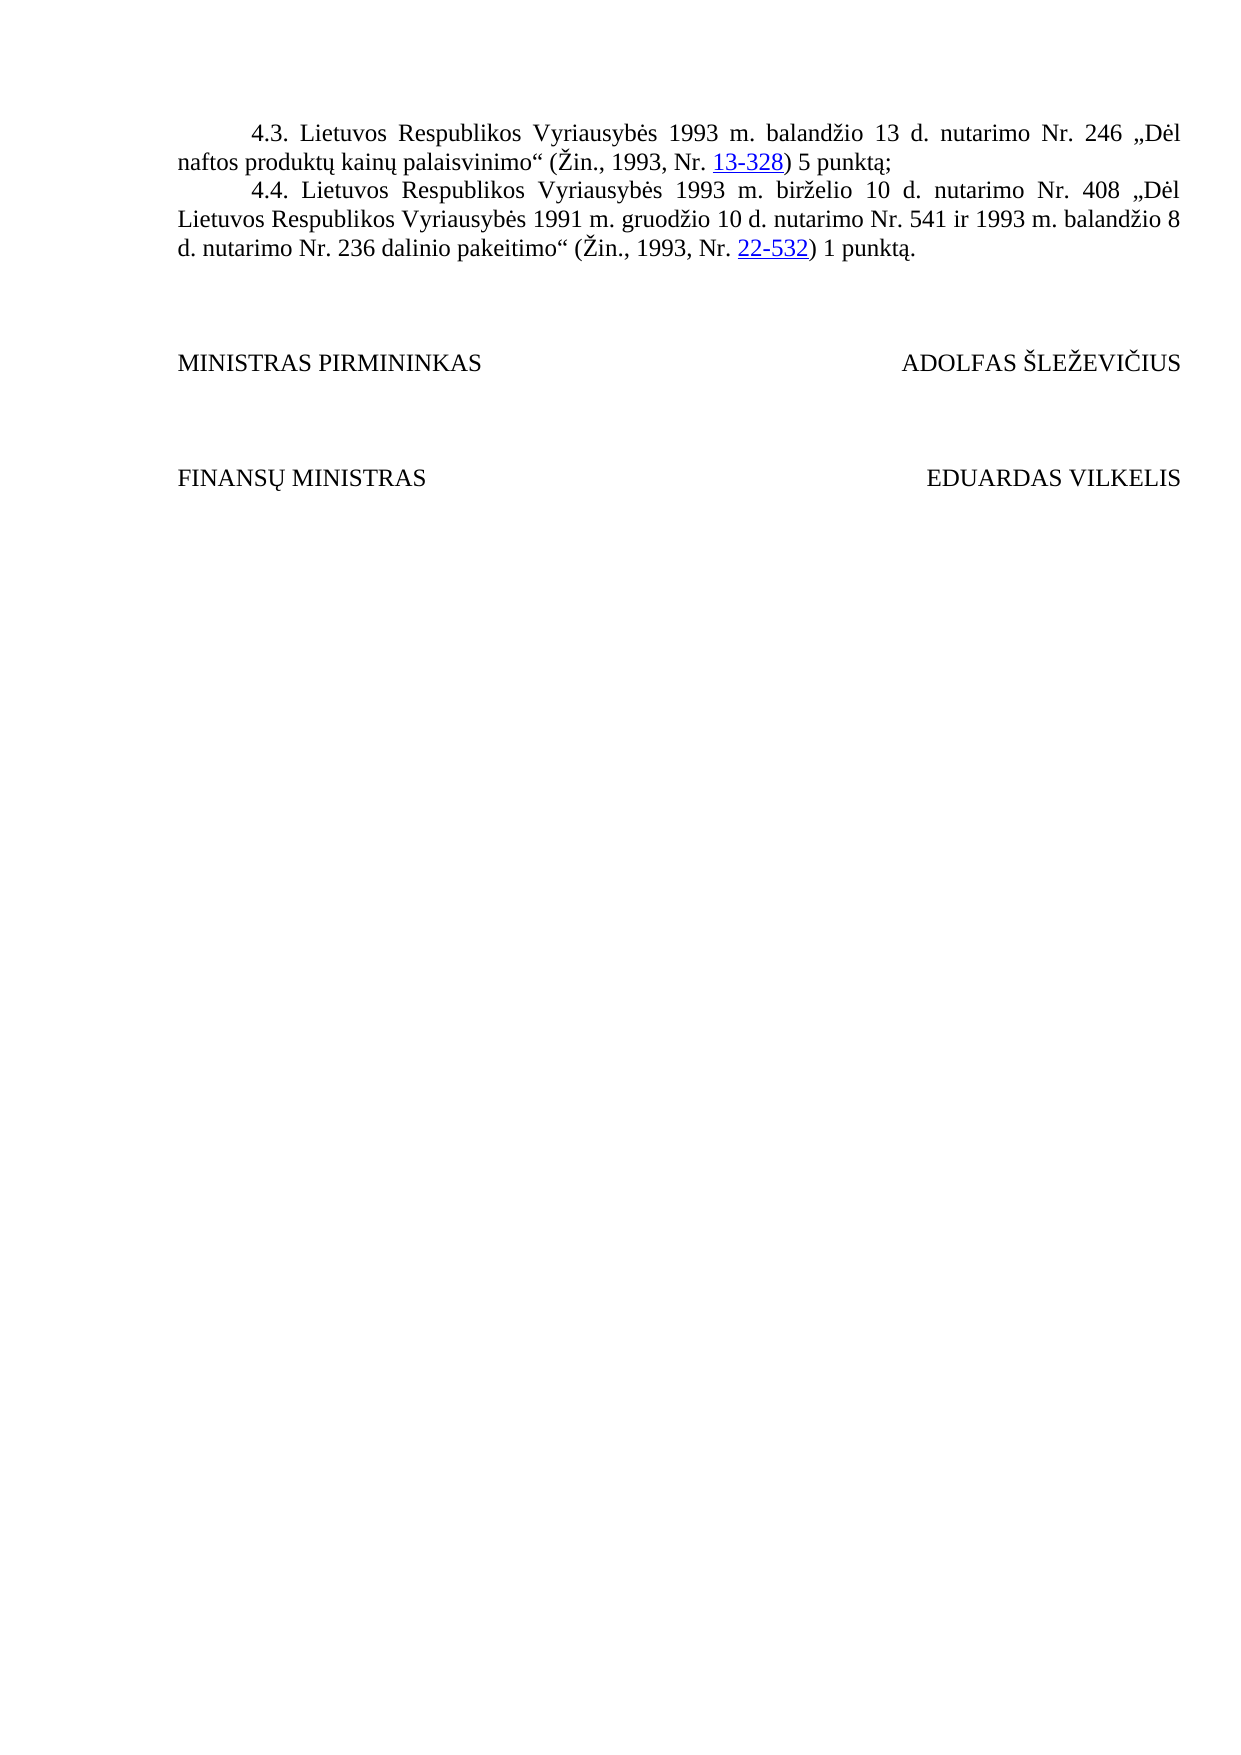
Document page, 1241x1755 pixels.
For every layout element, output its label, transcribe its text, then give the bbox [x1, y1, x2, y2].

text 4.3. Lietuvos Respublikos Vyriausybės 1993 m. balandžio 13 d. nutarimo Nr. 246 „Dėl naftos produktų kainų palaisvinimo“ (Žin., 1993, Nr. 13-328) 5 punktą; [177, 118, 1181, 176]
text 4.4. Lietuvos Respublikos Vyriausybės 1993 m. birželio 10 d. nutarimo Nr. 408 „Dėl Lietuvos Respublikos Vyriausybės 1991 m. gruodžio 10 d. nutarimo Nr. 541 ir 1993 m. balandžio 8 d. nutarimo Nr. 236 dalinio pakeitimo“ (Žin., 1993, Nr. 22-532) 1 punktą. [177, 176, 1181, 262]
text MINISTRAS PIRMININKAS ADOLFAS ŠLEŽEVIČIUS [177, 348, 1181, 377]
text FINANSŲ MINISTRAS EDUARDAS VILKELIS [177, 463, 1181, 492]
